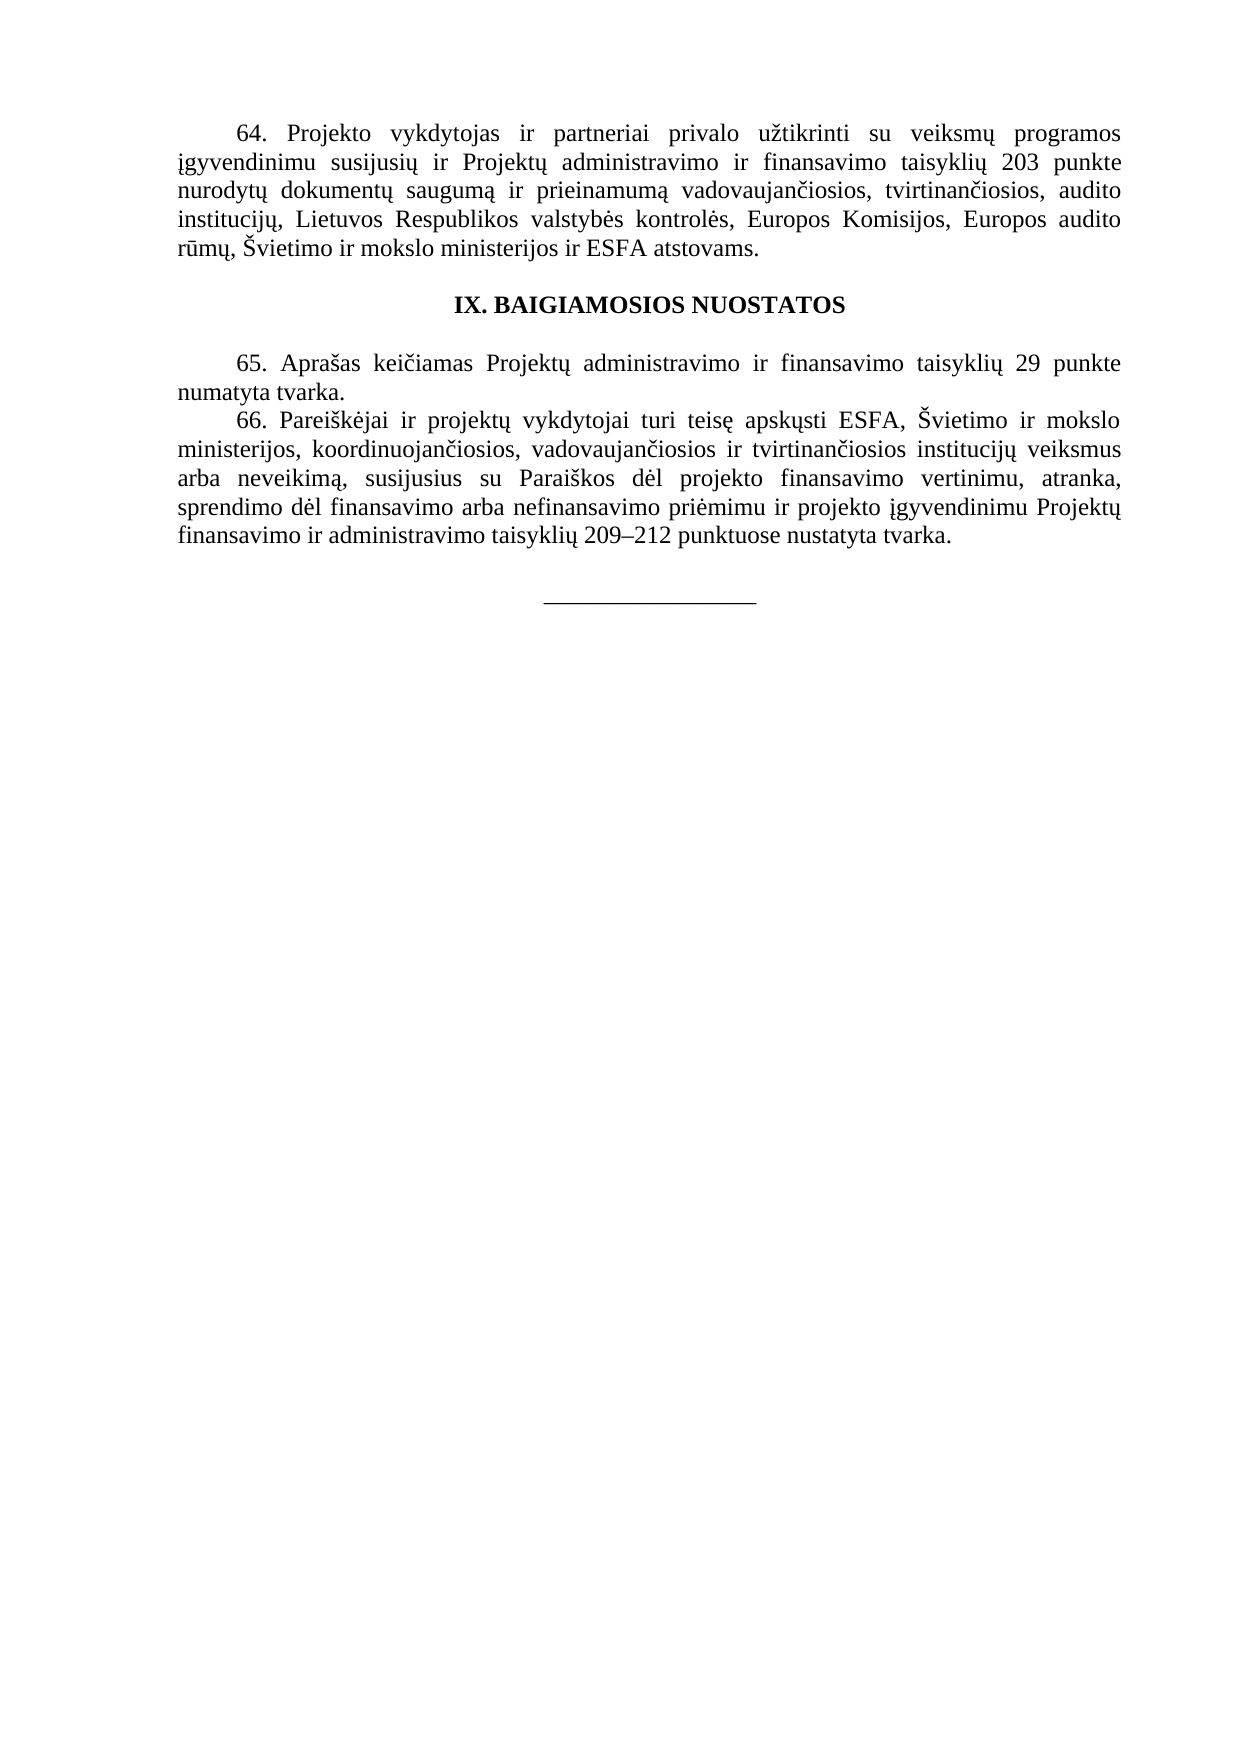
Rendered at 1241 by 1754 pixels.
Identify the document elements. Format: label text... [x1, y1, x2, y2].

text IX. BAIGIAMOSIOS NUOSTATOS [177, 291, 1122, 319]
text 64. Projekto vykdytojas ir partneriai privalo užtikrinti su veiksmų programos įgyvendinimu susijusių ir Projektų administravimo ir finansavimo taisyklių 203 punkte nurodytų dokumentų saugumą ir prieinamumą vadovaujančiosios, tvirtinančiosios, audito institucijų, Lietuvos Respublikos valstybės kontrolės, Europos Komisijos, Europos audito rūmų, Švietimo ir mokslo ministerijos ir ESFA atstovams. [177, 118, 1122, 262]
text 65. Aprašas keičiamas Projektų administravimo ir finansavimo taisyklių 29 punkte numatyta tvarka. [177, 348, 1122, 406]
text _________________ [177, 578, 1122, 607]
text 66. Pareiškėjai ir projektų vykdytojai turi teisę apskųsti ESFA, Švietimo ir mokslo ministerijos, koordinuojančiosios, vadovaujančiosios ir tvirtinančiosios institucijų veiksmus arba neveikimą, susijusius su Paraiškos dėl projekto finansavimo vertinimu, atranka, sprendimo dėl finansavimo arba nefinansavimo priėmimu ir projekto įgyvendinimu Projektų finansavimo ir administravimo taisyklių 209–212 punktuose nustatyta tvarka. [177, 406, 1122, 549]
